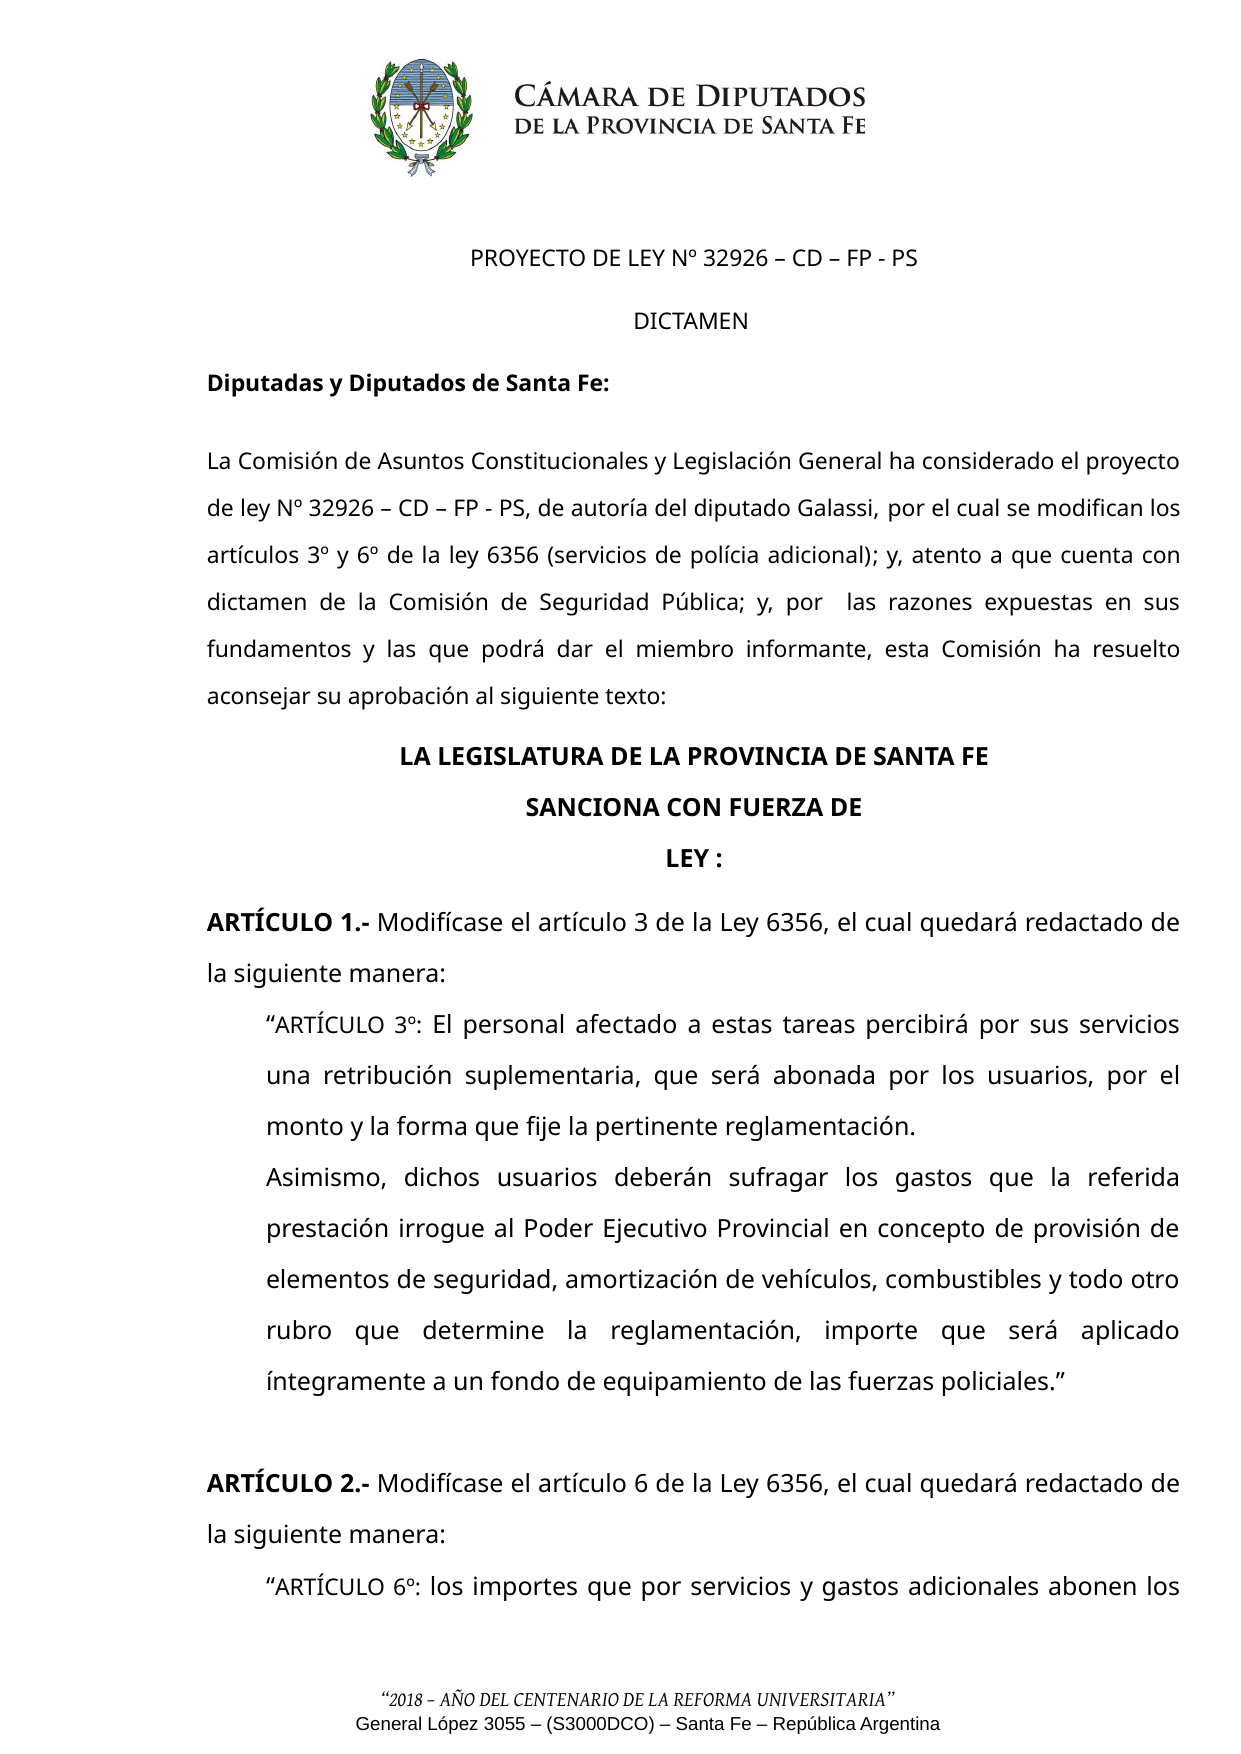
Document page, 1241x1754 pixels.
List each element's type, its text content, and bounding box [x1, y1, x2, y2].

text LEY : [207, 841, 1181, 875]
text La Comisión de Asuntos Constitucionales y Legislación General ha considerado el proyecto de ley Nº 32926 – CD – FP - PS, de autoría del diputado Galassi, por el cual se modifican los artículos 3º y 6º de la ley 6356 (servicios de polícia adicional); y, atento a que cuenta con dictamen de la Comisión de Seguridad Pública; y, por las razones expuestas en sus fundamentos y las que podrá dar el miembro informante, esta Comisión ha resuelto aconsejar su aprobación al siguiente texto: [207, 445, 1181, 711]
text “ARTÍCULO 6º: los importes que por servicios y gastos adicionales abonen los [266, 1568, 1181, 1602]
picture [370, 59, 866, 181]
text PROYECTO DE LEY Nº 32926 – CD – FP - PS [207, 242, 1181, 273]
text LA LEGISLATURA DE LA PROVINCIA DE SANTA FE [207, 739, 1181, 773]
text “ARTÍCULO 3º: El personal afectado a estas tareas percibirá por sus servicios una retribución suplementaria, que será abonada por los usuarios, por el monto y la forma que fije la pertinente reglamentación. [266, 1007, 1181, 1143]
text Asimismo, dichos usuarios deberán sufragar los gastos que la referida prestación irrogue al Poder Ejecutivo Provincial en concepto de provisión de elementos de seguridad, amortización de vehículos, combustibles y todo otro rubro que determine la reglamentación, importe que será aplicado íntegramente a un fondo de equipamiento de las fuerzas policiales.” [266, 1160, 1181, 1398]
text ARTÍCULO 2.- Modifícase el artículo 6 de la Ley 6356, el cual quedará redactado de la siguiente manera: [207, 1466, 1181, 1551]
text ARTÍCULO 1.- Modifícase el artículo 3 de la Ley 6356, el cual quedará redactado de la siguiente manera: [207, 905, 1181, 990]
text SANCIONA CON FUERZA DE [207, 790, 1181, 824]
subtitle Diputadas y Diputados de Santa Fe: [207, 367, 1181, 398]
text DICTAMEN [207, 305, 1181, 336]
